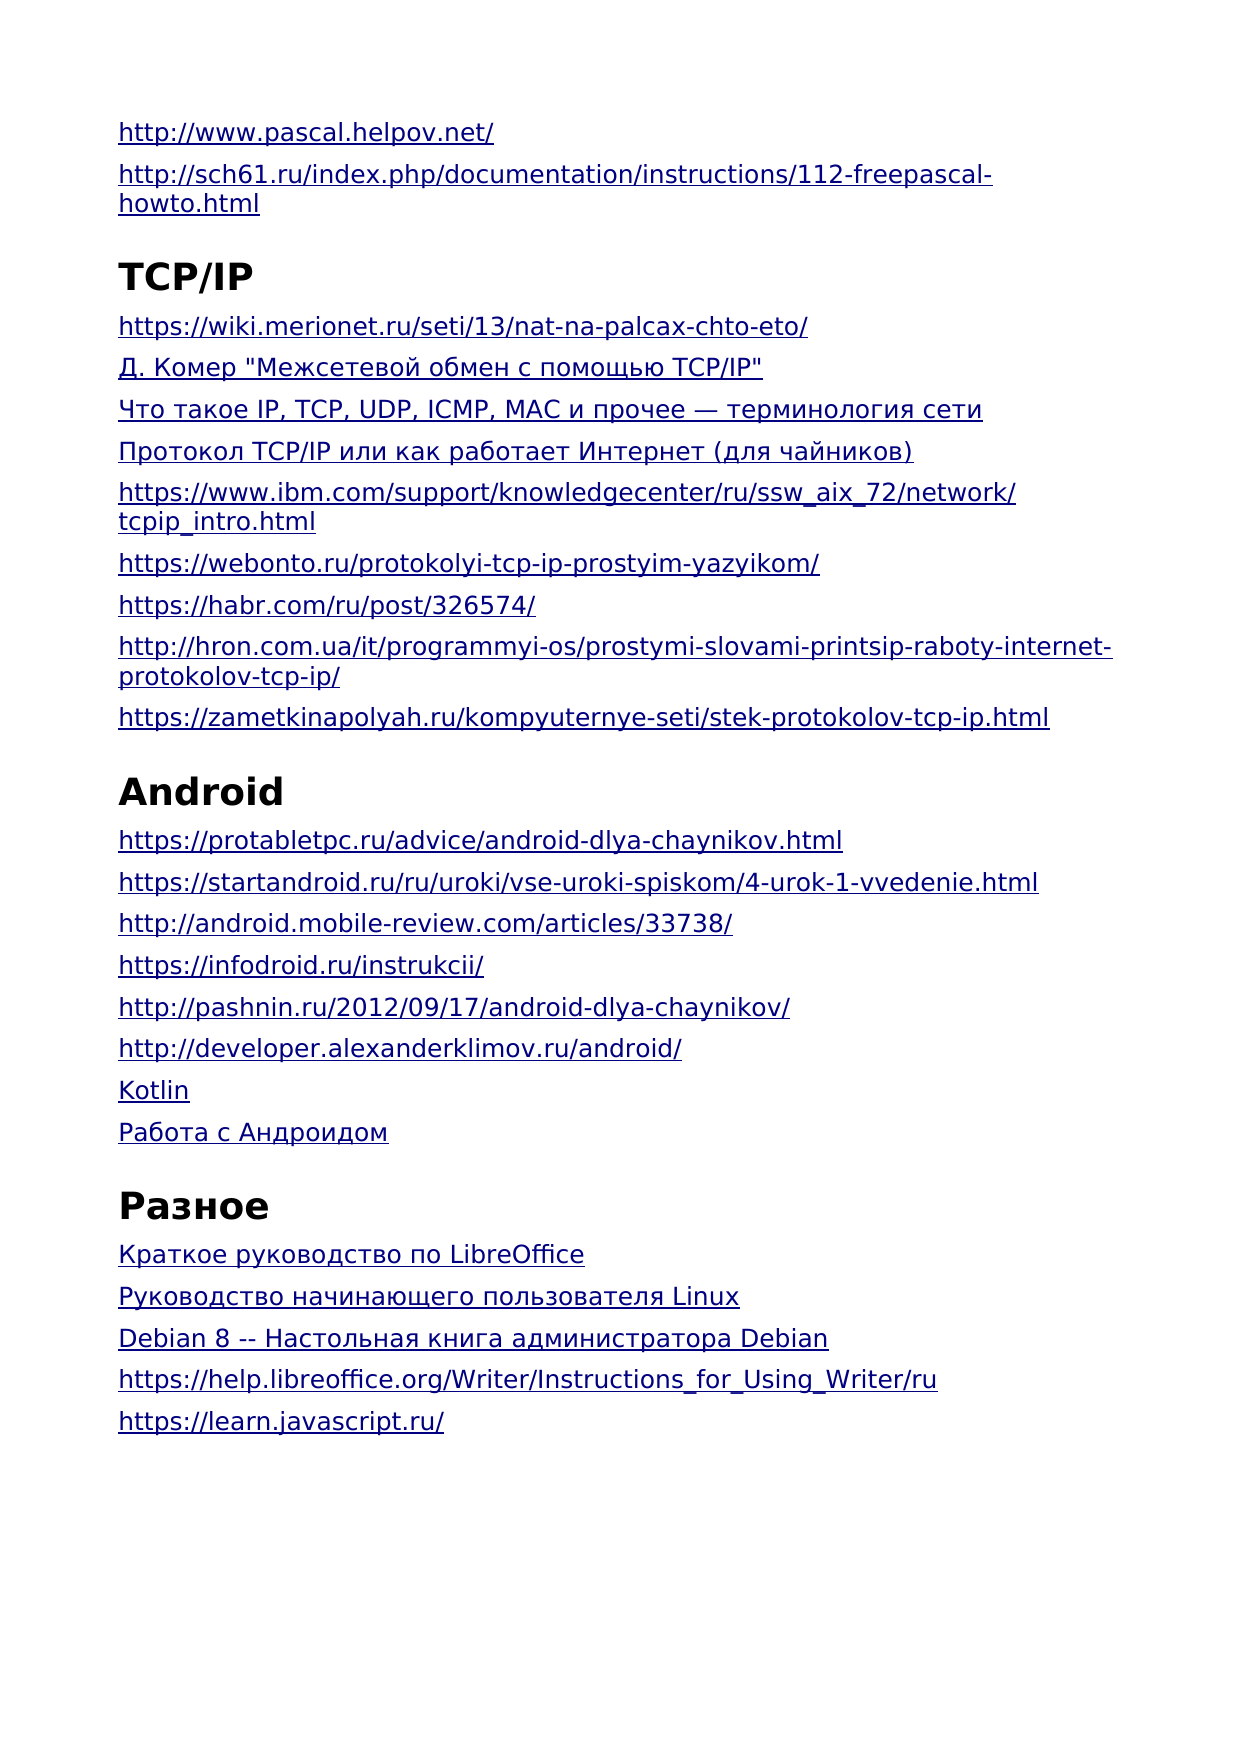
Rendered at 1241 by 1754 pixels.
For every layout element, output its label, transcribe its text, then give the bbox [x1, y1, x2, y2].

subtitle Разное [118, 1184, 1122, 1228]
text http://pashnin.ru/2012/09/17/android-dlya-chaynikov/ [118, 993, 1122, 1022]
text http://www.pascal.helpov.net/ [118, 118, 1122, 147]
text https://help.libreoffice.org/Writer/Instructions_for_Using_Writer/ru [118, 1366, 1122, 1395]
text https://protabletpc.ru/advice/android-dlya-chaynikov.html [118, 826, 1122, 855]
subtitle Android [118, 770, 1122, 814]
text Что такое IP, TCP, UDP, ICMP, MAC и прочее — терминология сети [118, 395, 1122, 424]
text http://sch61.ru/index.php/documentation/instructions/112-freepascal-howto.html [118, 160, 1122, 218]
text Debian 8 -- Настольная книга администратора Debian [118, 1324, 1122, 1353]
text Руководство начинающего пользователя Linux [118, 1282, 1122, 1312]
text Работа с Андроидом [118, 1118, 1122, 1147]
text https://habr.com/ru/post/326574/ [118, 591, 1122, 620]
text http://android.mobile-review.com/articles/33738/ [118, 909, 1122, 939]
text https://startandroid.ru/ru/uroki/vse-uroki-spiskom/4-urok-1-vvedenie.html [118, 868, 1122, 897]
text http://developer.alexanderklimov.ru/android/ [118, 1034, 1122, 1064]
text https://learn.javascript.ru/ [118, 1407, 1122, 1437]
text https://wiki.merionet.ru/seti/13/nat-na-palcax-chto-eto/ [118, 312, 1122, 341]
text https://www.ibm.com/support/knowledgecenter/ru/ssw_aix_72/network/tcpip_intro.html [118, 478, 1122, 537]
text Протокол TCP/IP или как работает Интернет (для чайников) [118, 437, 1122, 466]
text Д. Комер "Межсетевой обмен с помощью TCP/IP" [118, 353, 1122, 383]
text https://infodroid.ru/instrukcii/ [118, 951, 1122, 980]
subtitle TCP/IP [118, 256, 1122, 299]
text http://hron.com.ua/it/programmyi-os/prostymi-slovami-printsip-raboty-internet-protokolov-tcp-ip/ [118, 633, 1122, 691]
text https://webonto.ru/protokolyi-tcp-ip-prostyim-yazyikom/ [118, 549, 1122, 578]
text Kotlin [118, 1076, 1122, 1105]
text Краткое руководство по LibreOffice [118, 1241, 1122, 1270]
text https://zametkinapolyah.ru/kompyuternye-seti/stek-protokolov-tcp-ip.html [118, 703, 1122, 733]
